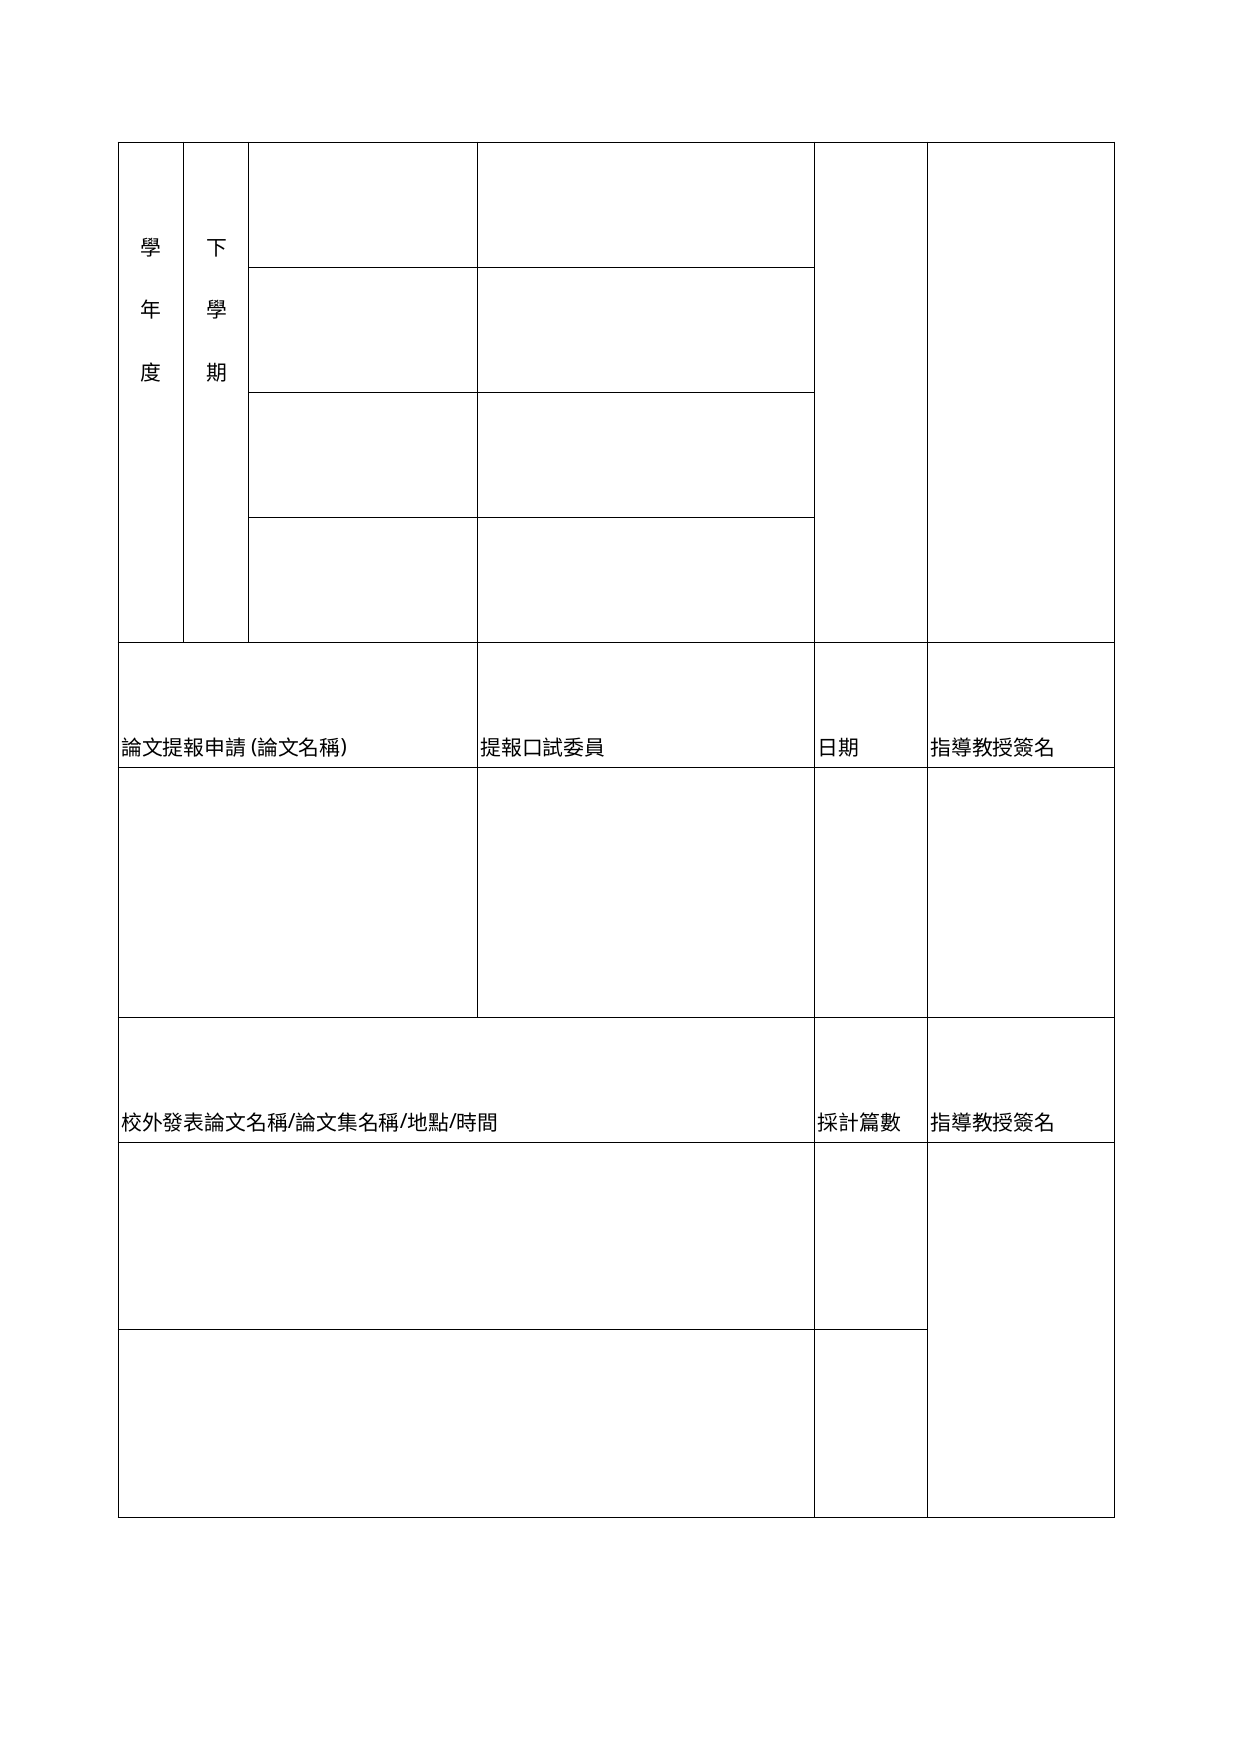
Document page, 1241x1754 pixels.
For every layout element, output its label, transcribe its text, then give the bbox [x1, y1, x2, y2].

table_cell [249, 143, 477, 267]
table_cell 指導教授簽名 [928, 643, 1114, 767]
table_cell [249, 268, 477, 392]
table_cell [249, 393, 477, 517]
table_cell 學 年 度 [119, 143, 183, 642]
table_cell [119, 1330, 814, 1517]
table_cell 日期 [815, 643, 927, 767]
table_cell [815, 768, 927, 1017]
table_cell 採計篇數 [815, 1018, 927, 1142]
table_cell [478, 268, 814, 392]
table_cell [928, 143, 1114, 642]
table_cell [815, 1143, 927, 1329]
table_cell [478, 143, 814, 267]
table_cell [119, 1143, 814, 1329]
table_cell 論文提報申請 (論文名稱) [119, 643, 477, 767]
table_cell [478, 768, 814, 1017]
table_cell [478, 393, 814, 517]
table_cell [249, 518, 477, 642]
table_cell 指導教授簽名 [928, 1018, 1114, 1142]
table_cell [928, 1143, 1114, 1517]
table_cell 校外發表論文名稱/論文集名稱/地點/時間 [119, 1018, 814, 1142]
table_cell [928, 768, 1114, 1017]
table_cell [119, 768, 477, 1017]
table_cell [478, 518, 814, 642]
table_cell 提報口試委員 [478, 643, 814, 767]
table_cell [815, 1330, 927, 1517]
table_cell [815, 143, 927, 642]
table_cell 下 學 期 [184, 143, 248, 642]
